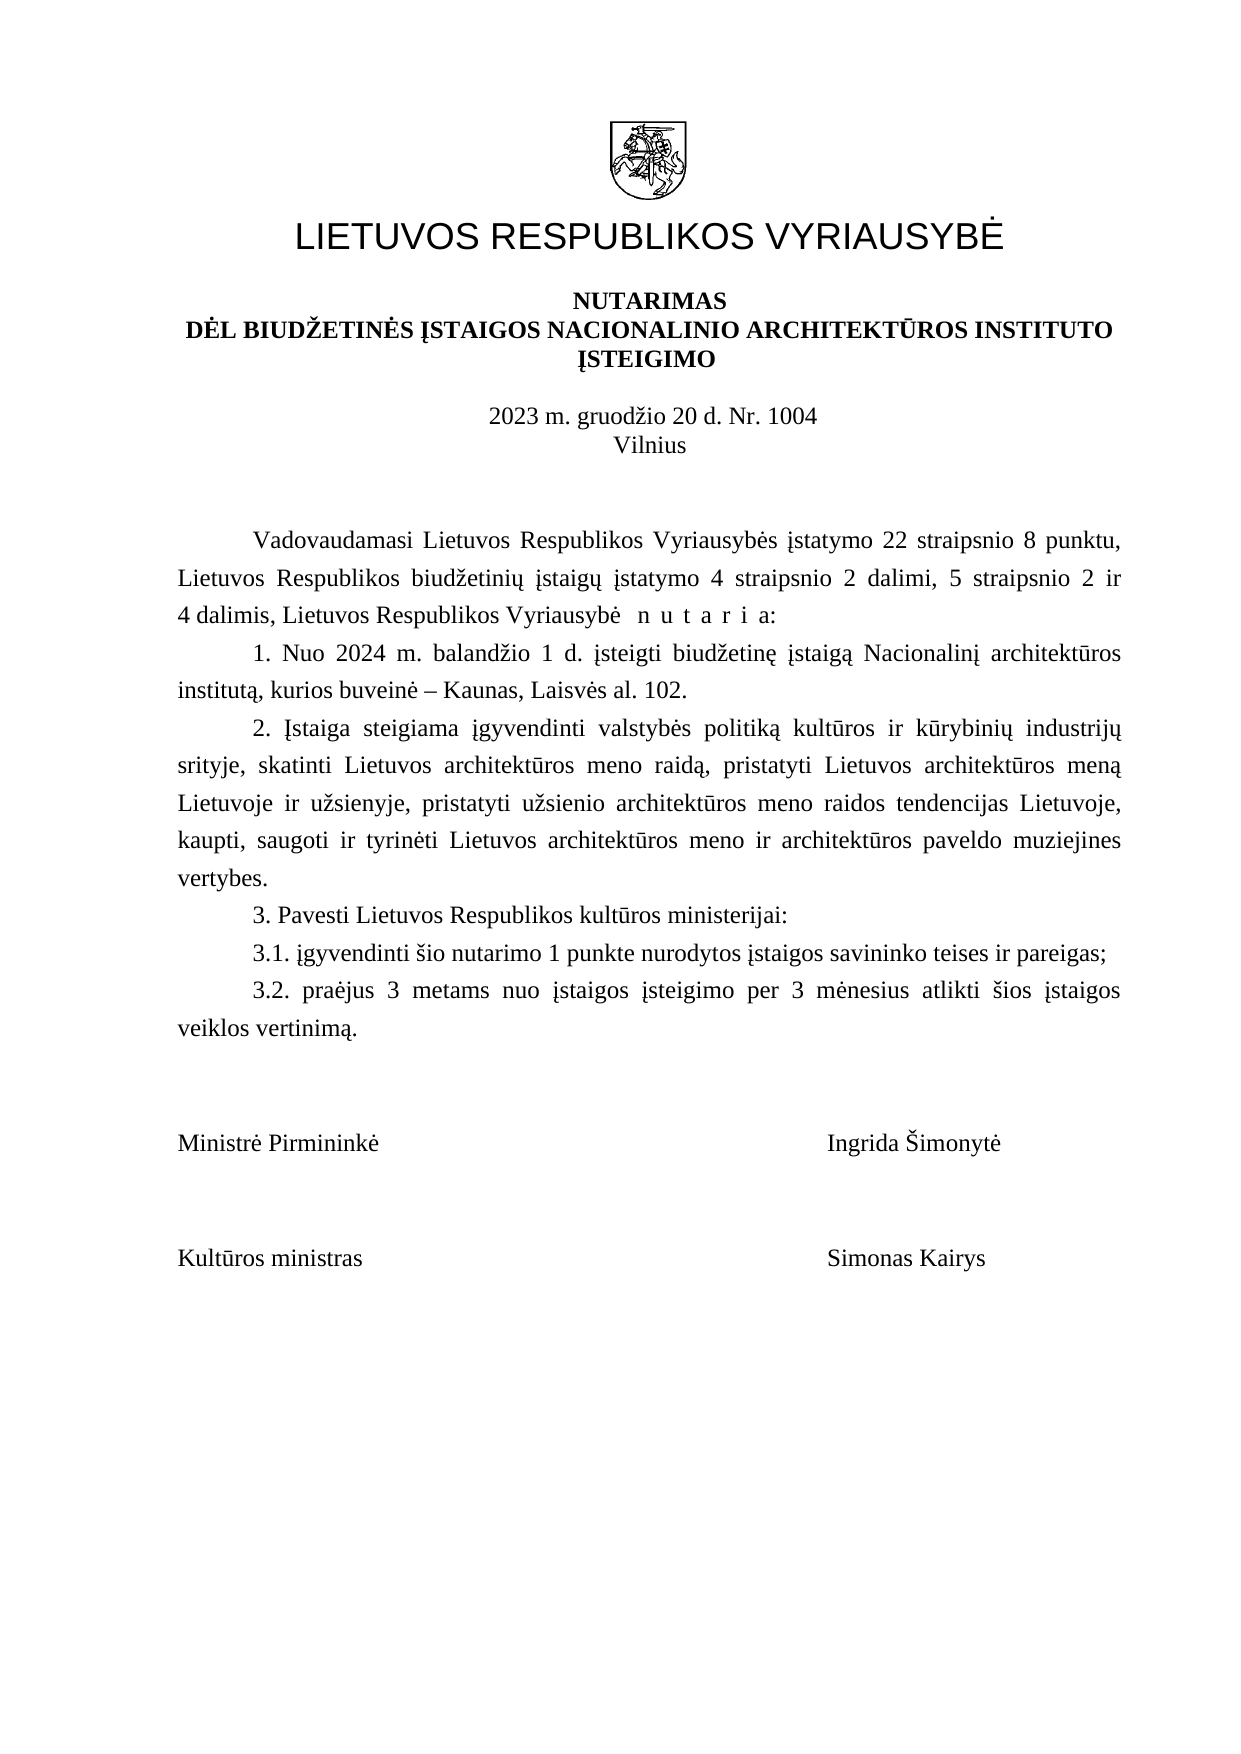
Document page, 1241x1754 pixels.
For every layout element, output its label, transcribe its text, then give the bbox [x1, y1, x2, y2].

text DĖL BIUDŽETINĖS ĮSTAIGOS NACIONALINIO ARCHITEKTŪROS INSTITUTO ĮSTEIGIMO [177, 315, 1122, 373]
text Vadovaudamasi Lietuvos Respublikos Vyriausybės įstatymo 22 straipsnio 8 punktu, Lietuvos Respublikos biudžetinių įstaigų įstatymo 4 straipsnio 2 dalimi, 5 straipsnio 2 ir 4 dalimis, Lietuvos Respublikos Vyriausybė nutaria: [177, 516, 1122, 629]
text Vilnius [177, 430, 1122, 459]
text 3.2. praėjus 3 metams nuo įstaigos įsteigimo per 3 mėnesius atlikti šios įstaigos veiklos vertinimą. [177, 966, 1122, 1041]
text 2. Įstaiga steigiama įgyvendinti valstybės politiką kultūros ir kūrybinių industrijų srityje, skatinti Lietuvos architektūros meno raidą, pristatyti Lietuvos architektūros meną Lietuvoje ir užsienyje, pristatyti užsienio architektūros meno raidos tendencijas Lietuvoje, kaupti, saugoti ir tyrinėti Lietuvos architektūros meno ir architektūros paveldo muziejines vertybes. [177, 704, 1122, 891]
text 3.1. įgyvendinti šio nutarimo 1 punkte nurodytos įstaigos savininko teises ir pareigas; [177, 929, 1122, 966]
text 3. Pavesti Lietuvos Respublikos kultūros ministerijai: [177, 891, 1122, 929]
text 2023 m. gruodžio 20 d. Nr. 1004 [177, 401, 1122, 430]
text nutarimas [177, 286, 1122, 315]
text Ministrė Pirmininkė Ingrida Šimonytė [177, 1128, 1122, 1156]
text Kultūros ministras Simonas Kairys [177, 1243, 1122, 1271]
text 1. Nuo 2024 m. balandžio 1 d. įsteigti biudžetinę įstaigą Nacionalinį architektūros institutą, kurios buveinė – Kaunas, Laisvės al. 102. [177, 629, 1122, 704]
text Lietuvos Respublikos Vyriausybė [177, 214, 1122, 258]
